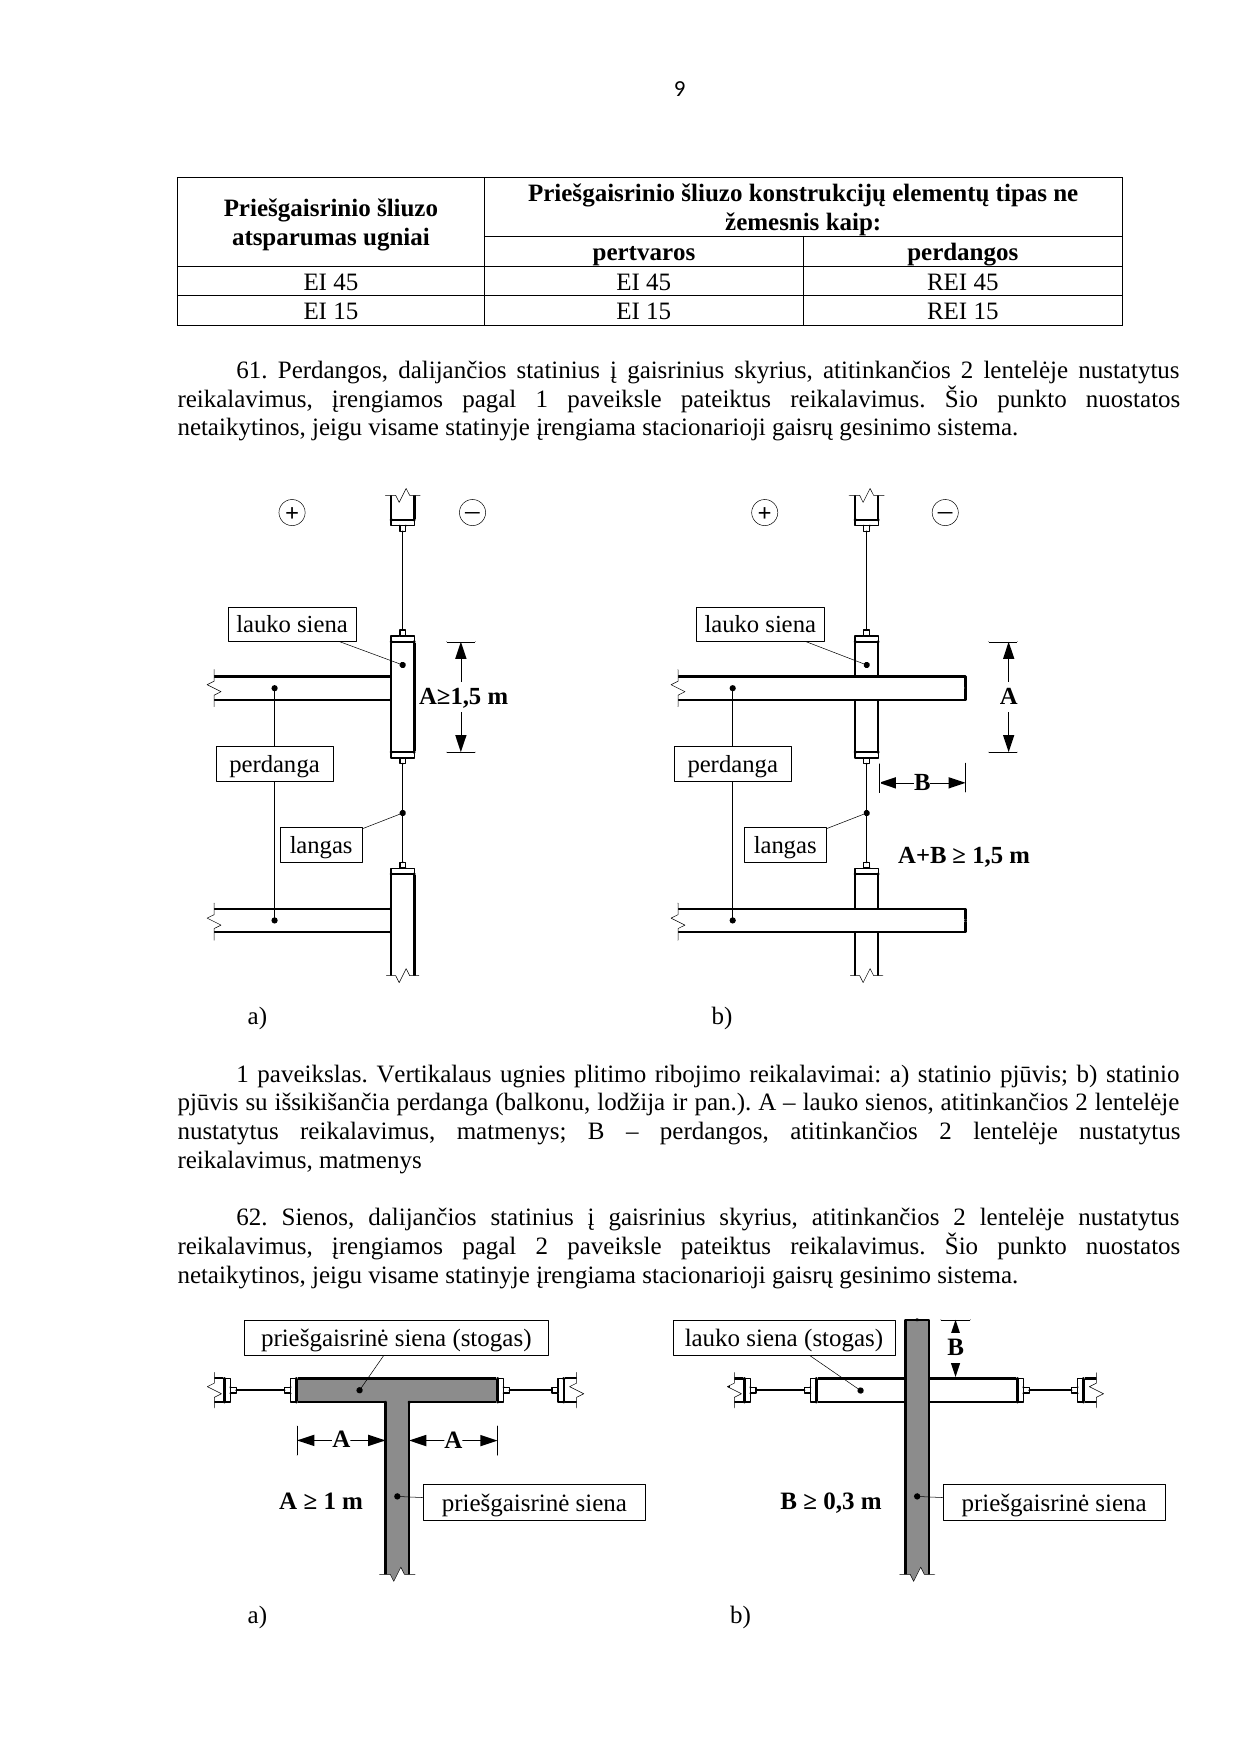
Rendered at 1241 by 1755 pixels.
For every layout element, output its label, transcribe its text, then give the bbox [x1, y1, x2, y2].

table_cell b) [641, 1001, 1122, 1030]
table_cell perdangos [804, 237, 1122, 266]
table_cell EI 15 [178, 296, 484, 325]
table_cell pertvaros [485, 237, 803, 266]
text 1 paveikslas. Vertikalaus ugnies plitimo ribojimo reikalavimai: a) statinio pjūvis; b) statinio pjūvis su išsikišančia perdanga (balkonu, lodžija ir pan.). A – lauko sienos, atitinkančios 2 lentelėje nustatytus reikalavimus, matmenys; B – perdangos, atitinkančios 2 lentelėje nustatytus reikalavimus, matmenys [177, 1059, 1181, 1174]
table_header [177, 1318, 659, 1600]
table_cell a) [177, 1001, 641, 1030]
table_header [641, 470, 1122, 1001]
table_cell b) [659, 1600, 1179, 1629]
table_cell EI 45 [178, 267, 484, 295]
table_cell REI 15 [804, 296, 1122, 325]
table_cell a) [177, 1600, 659, 1629]
text 61. Perdangos, dalijančios statinius į gaisrinius skyrius, atitinkančios 2 lentelėje nustatytus reikalavimus, įrengiamos pagal 1 paveiksle pateiktus reikalavimus. Šio punkto nuostatos netaikytinos, jeigu visame statinyje įrengiama stacionarioji gaisrų gesinimo sistema. [177, 355, 1181, 441]
table_cell REI 45 [804, 267, 1122, 295]
table_header [177, 470, 641, 1001]
table_cell EI 15 [485, 296, 803, 325]
table_header Priešgaisrinio šliuzo atsparumas ugniai [178, 178, 484, 266]
table_header [659, 1318, 1179, 1600]
table_header Priešgaisrinio šliuzo konstrukcijų elementų tipas ne žemesnis kaip: [485, 178, 1122, 236]
text 62. Sienos, dalijančios statinius į gaisrinius skyrius, atitinkančios 2 lentelėje nustatytus reikalavimus, įrengiamos pagal 2 paveiksle pateiktus reikalavimus. Šio punkto nuostatos netaikytinos, jeigu visame statinyje įrengiama stacionarioji gaisrų gesinimo sistema. [177, 1202, 1181, 1289]
table_cell EI 45 [485, 267, 803, 295]
